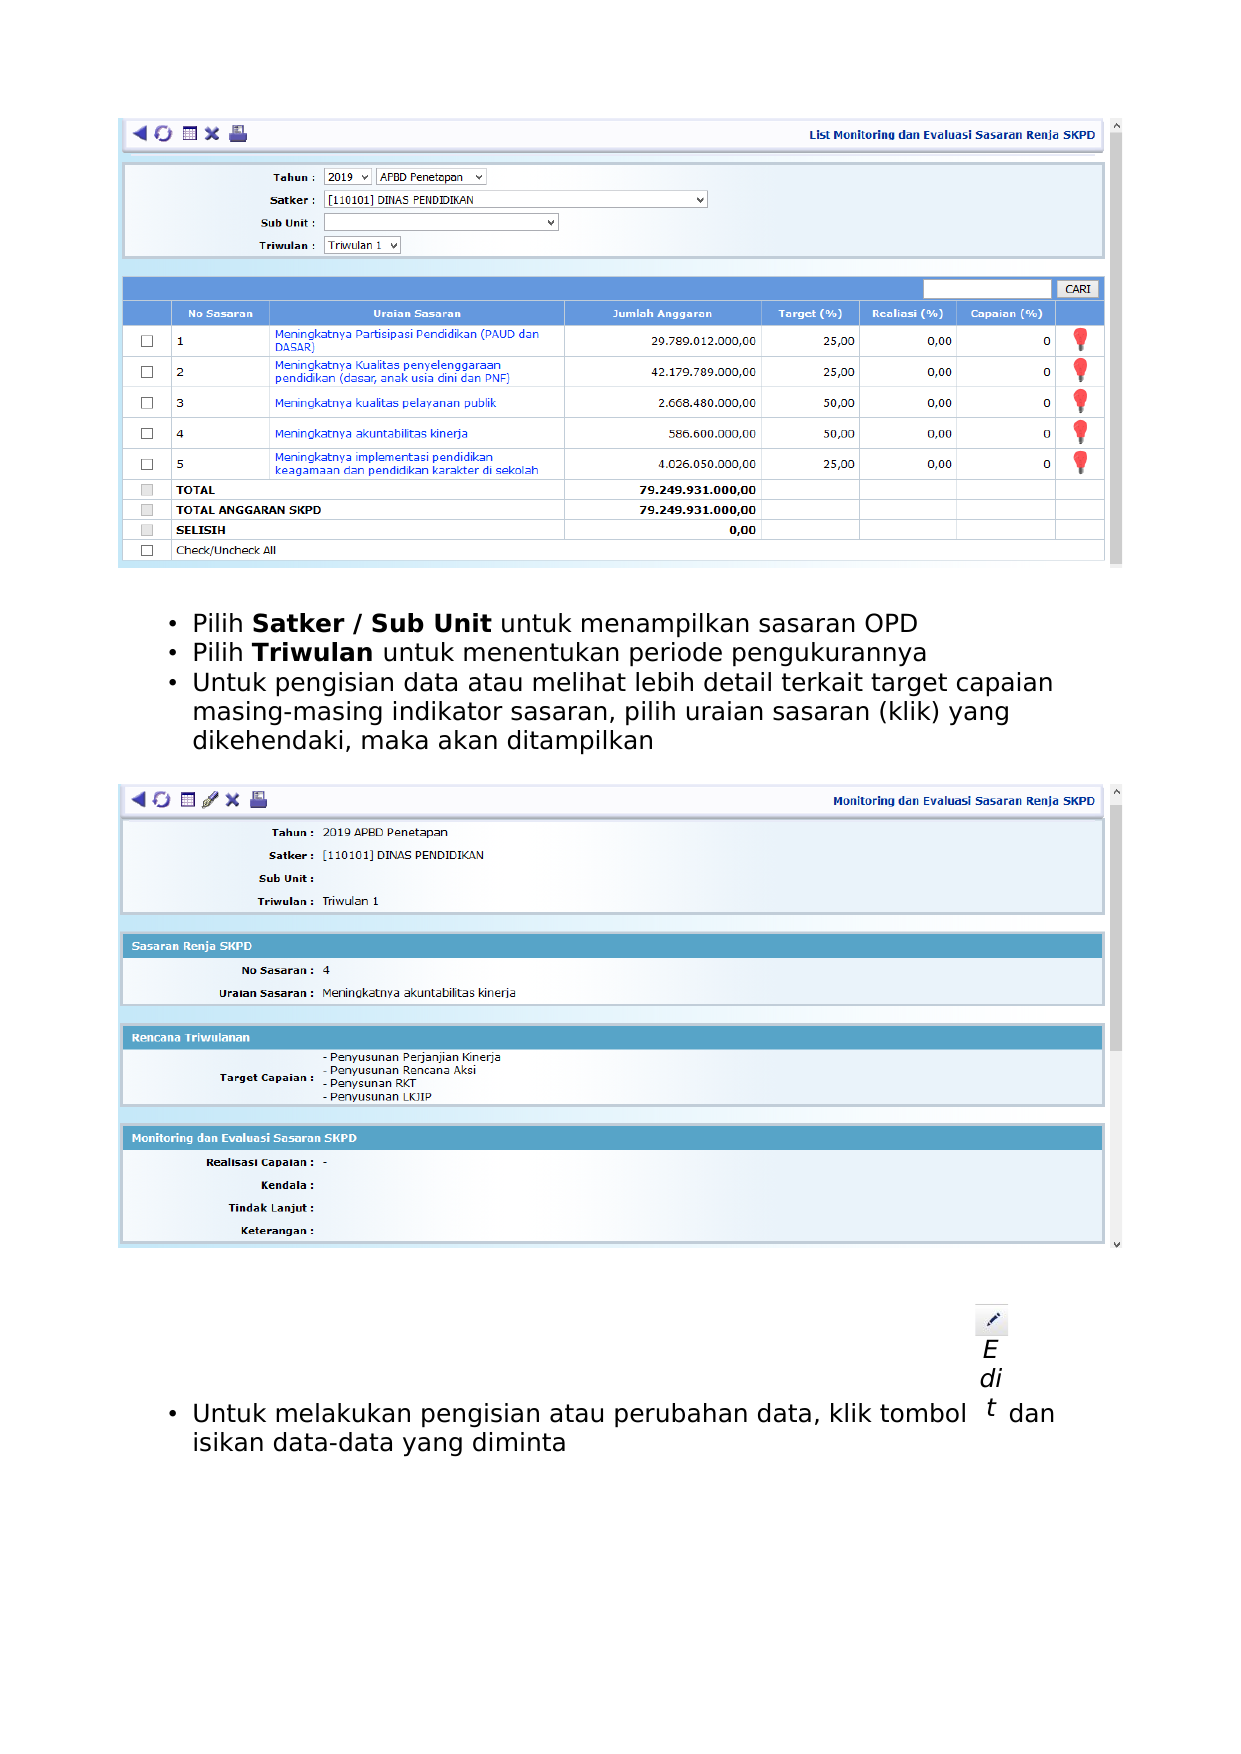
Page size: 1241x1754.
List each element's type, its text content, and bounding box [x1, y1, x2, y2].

list Untuk pengisian data atau melihat lebih detail terkait target capaian masing-masing indikator sasaran, pilih uraian sasaran (klik) yang dikehendaki, maka akan ditampilkan [177, 668, 1122, 755]
list Edit [975, 1336, 1008, 1423]
picture [975, 1302, 1009, 1336]
list Pilih Satker / Sub Unit untuk menampilkan sasaran OPD [177, 609, 1122, 638]
picture [118, 784, 1123, 1248]
list Pilih Triwulan untuk menentukan periode pengukurannya [177, 638, 1122, 668]
list Untuk melakukan pengisian atau perubahan data, klik tombol dan isikan data-data yang diminta [177, 1290, 1122, 1458]
picture [118, 118, 1123, 568]
